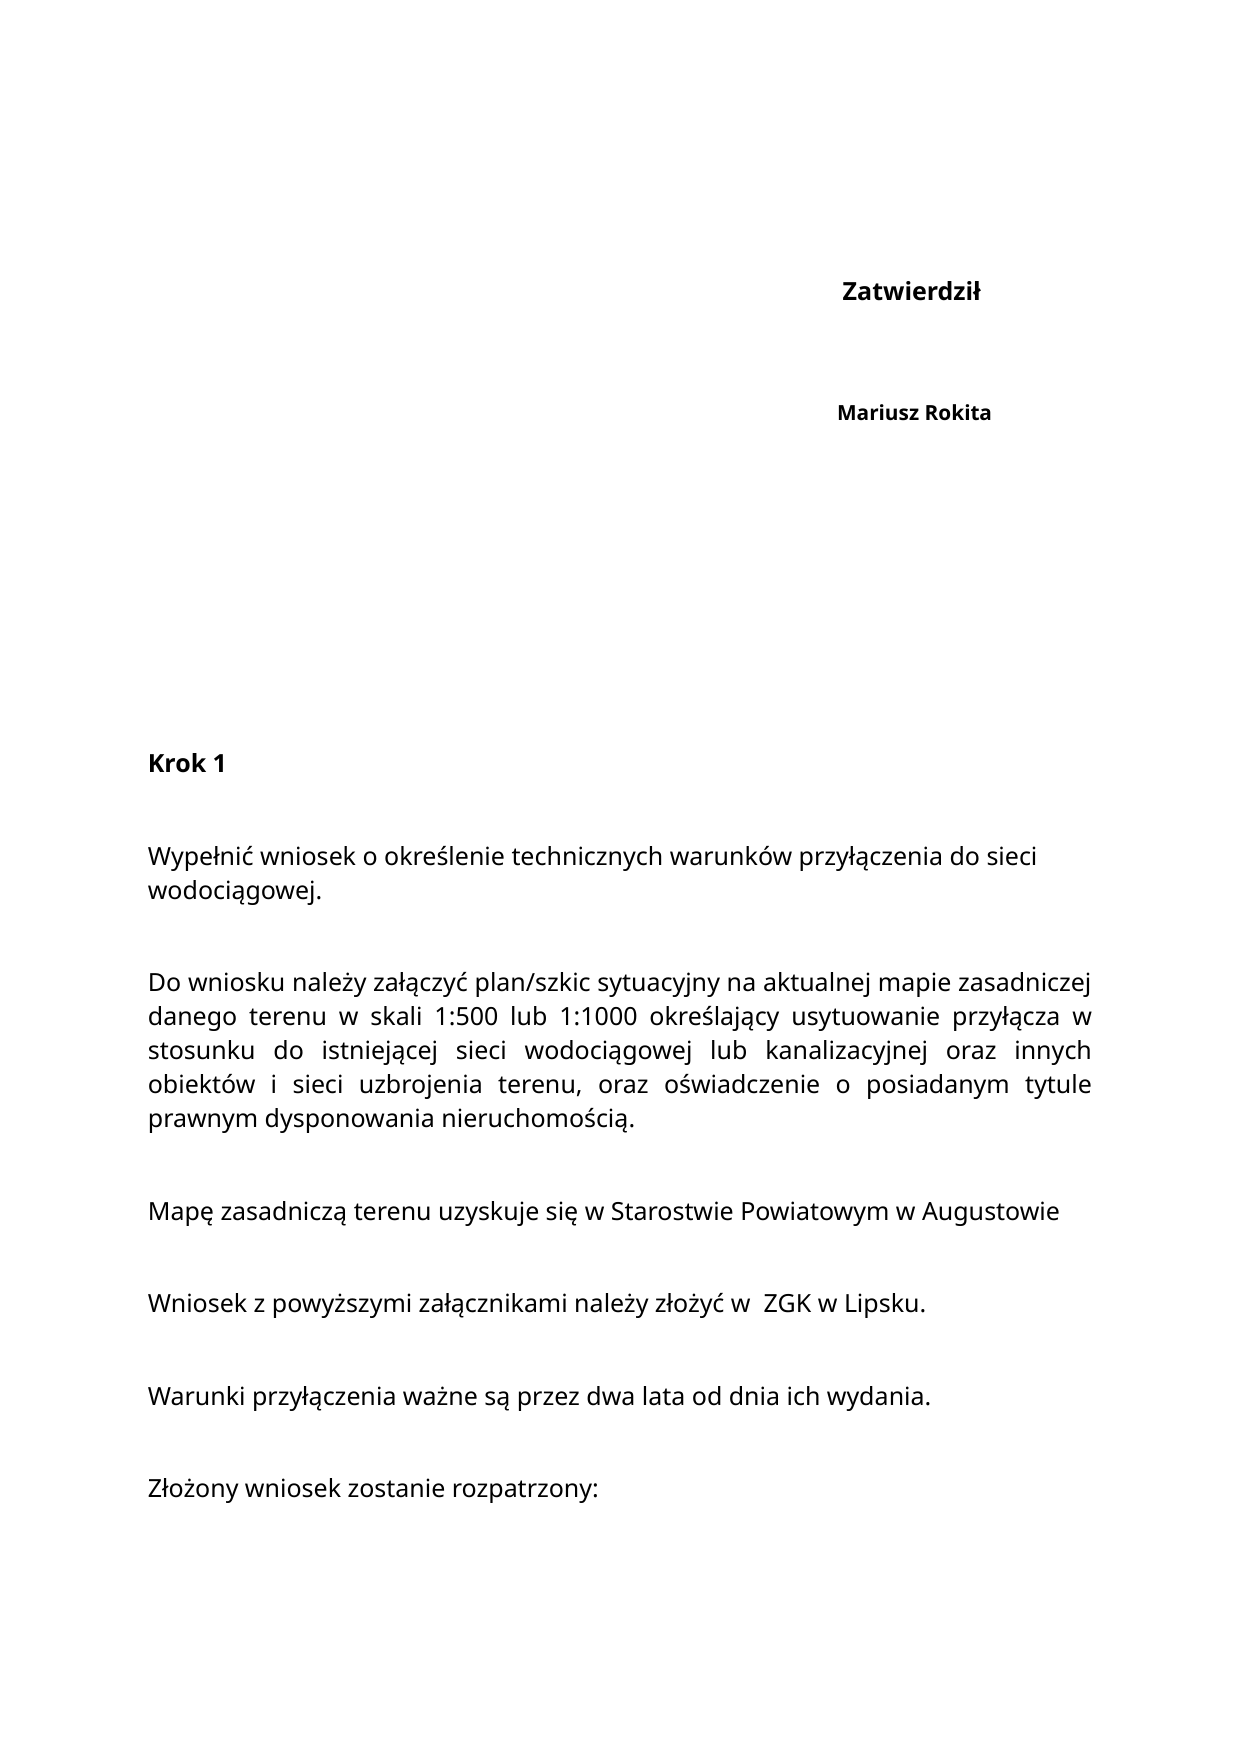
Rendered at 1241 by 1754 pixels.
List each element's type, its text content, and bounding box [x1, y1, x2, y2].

text Warunki przyłączenia ważne są przez dwa lata od dnia ich wydania. [148, 1378, 1093, 1412]
text Mariusz Rokita [148, 366, 1093, 434]
text Mapę zasadniczą terenu uzyskuje się w Starostwie Powiatowym w Augustowie [148, 1193, 1093, 1227]
text Złożony wniosek zostanie rozpatrzony: [148, 1471, 1093, 1504]
text Wypełnić wniosek o określenie technicznych warunków przyłączenia do sieci wodociągowej. [148, 838, 1093, 906]
text Wniosek z powyższymi załącznikami należy złożyć w ZGK w Lipsku. [148, 1286, 1093, 1320]
text Do wniosku należy załączyć plan/szkic sytuacyjny na aktualnej mapie zasadniczej danego terenu w skali 1:500 lub 1:1000 określający usytuowanie przyłącza w stosunku do istniejącej sieci wodociągowej lub kanalizacyjnej oraz innych obiektów i sieci uzbrojenia terenu, oraz oświadczenie o posiadanym tytule prawnym dysponowania nieruchomością. [148, 965, 1093, 1135]
text Krok 1 [148, 746, 1093, 780]
text Zatwierdził [148, 274, 1093, 308]
